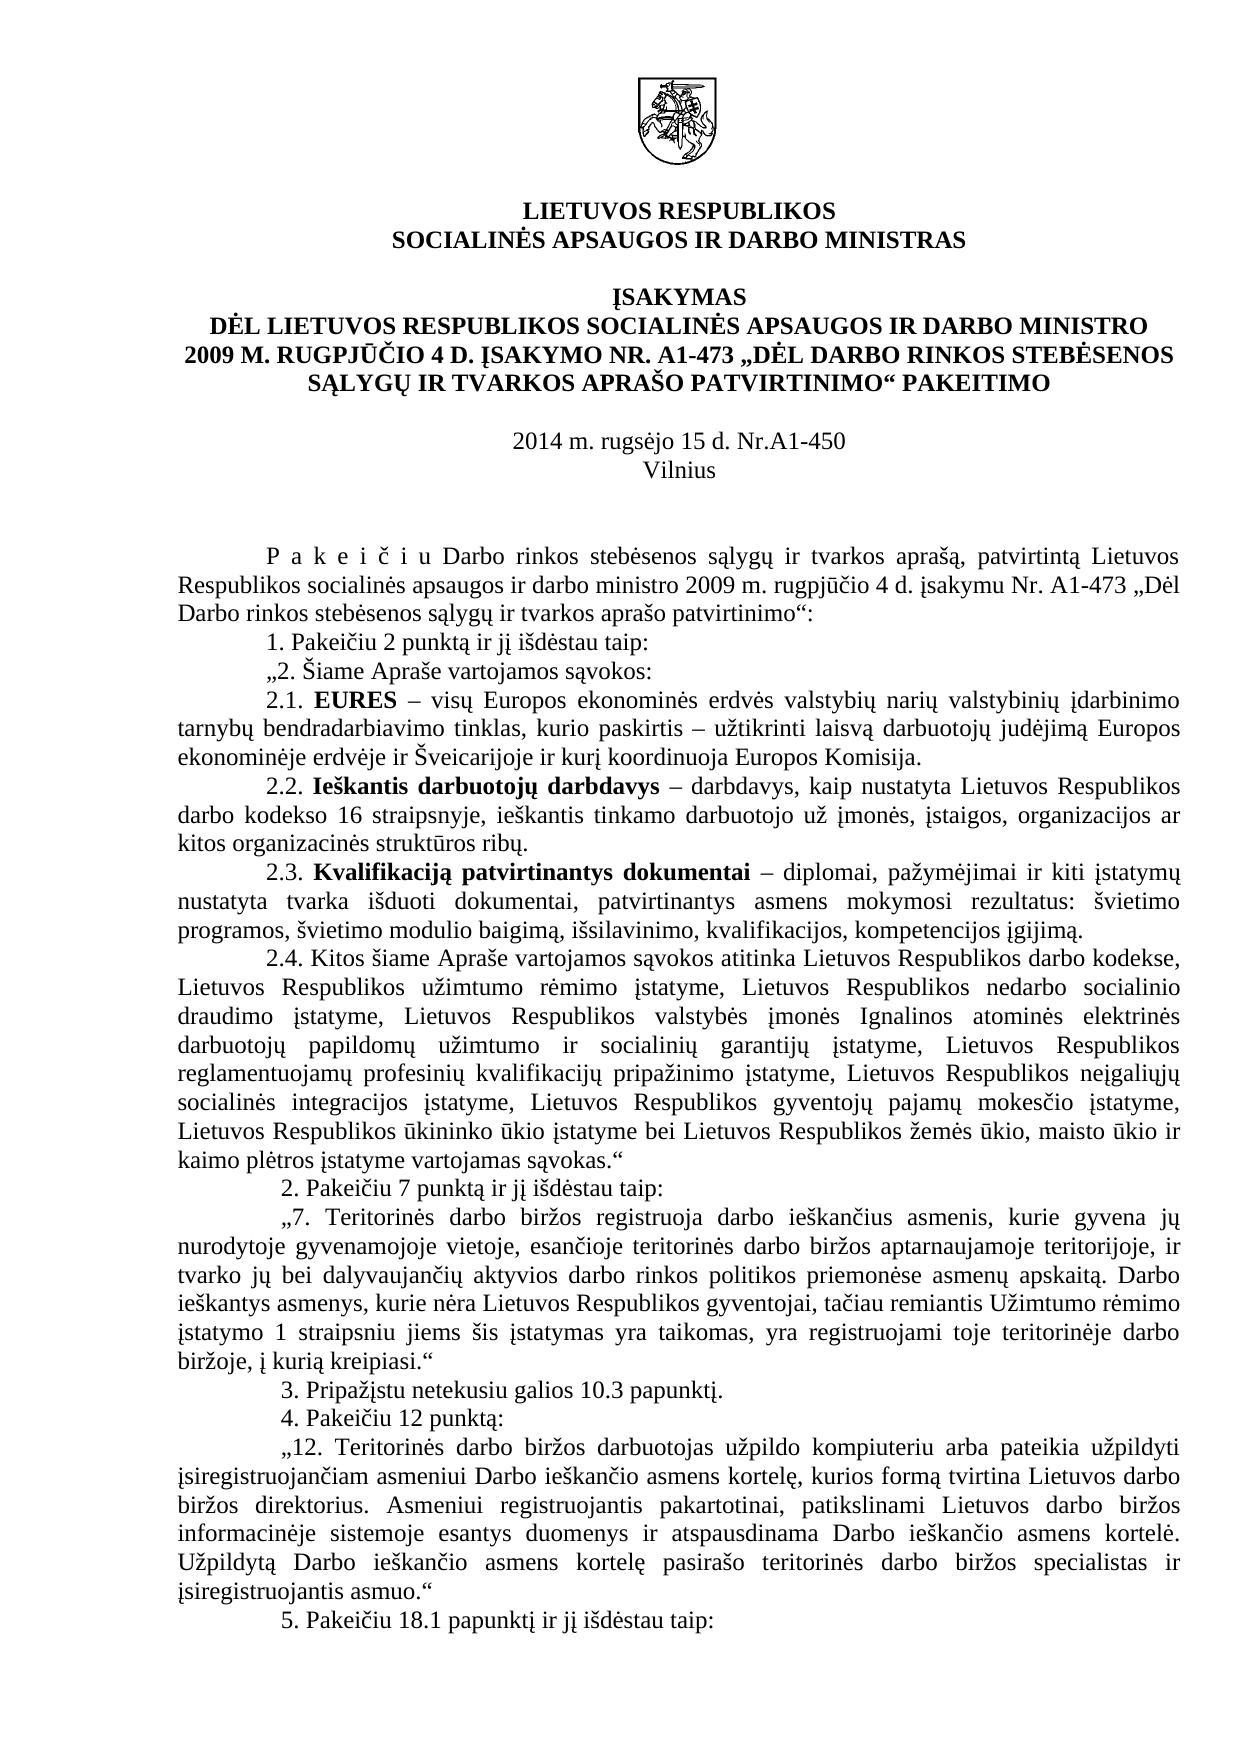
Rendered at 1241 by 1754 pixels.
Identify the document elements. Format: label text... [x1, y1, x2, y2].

text 4. Pakeičiu 12 punktą: [281, 1403, 1181, 1432]
text P a k e i č i u Darbo rinkos stebėsenos sąlygų ir tvarkos aprašą, patvirtintą Lietuvos Respublikos socialinės apsaugos ir darbo ministro 2009 m. rugpjūčio 4 d. įsakymu Nr. A1-473 „Dėl Darbo rinkos stebėsenos sąlygų ir tvarkos aprašo patvirtinimo“: [177, 541, 1181, 627]
text 2. Pakeičiu 7 punktą ir jį išdėstau taip: [281, 1173, 1181, 1202]
text LIETUVOS RESPUBLIKOS [177, 196, 1181, 225]
text 5. Pakeičiu 18.1 papunktį ir jį išdėstau taip: [281, 1605, 1181, 1633]
text Vilnius [177, 455, 1181, 483]
text „7. Teritorinės darbo biržos registruoja darbo ieškančius asmenis, kurie gyvena jų nurodytoje gyvenamojoje vietoje, esančioje teritorinės darbo biržos aptarnaujamoje teritorijoje, ir tvarko jų bei dalyvaujančių aktyvios darbo rinkos politikos priemonėse asmenų apskaitą. Darbo ieškantys asmenys, kurie nėra Lietuvos Respublikos gyventojai, tačiau remiantis Užimtumo rėmimo įstatymo 1 straipsniu jiems šis įstatymas yra taikomas, yra registruojami toje teritorinėje darbo biržoje, į kurią kreipiasi.“ [177, 1202, 1181, 1375]
text 2.2. Ieškantis darbuotojų darbdavys – darbdavys, kaip nustatyta Lietuvos Respublikos darbo kodekso 16 straipsnyje, ieškantis tinkamo darbuotojo už įmonės, įstaigos, organizacijos ar kitos organizacinės struktūros ribų. [177, 771, 1181, 857]
text „2. Šiame Apraše vartojamos sąvokos: [177, 656, 1181, 685]
text SOCIALINĖS APSAUGOS IR DARBO MINISTRAS [177, 225, 1181, 253]
text 2.3. Kvalifikaciją patvirtinantys dokumentai – diplomai, pažymėjimai ir kiti įstatymų nustatyta tvarka išduoti dokumentai, patvirtinantys asmens mokymosi rezultatus: švietimo programos, švietimo modulio baigimą, išsilavinimo, kvalifikacijos, kompetencijos įgijimą. [177, 857, 1181, 943]
text 2.4. Kitos šiame Apraše vartojamos sąvokos atitinka Lietuvos Respublikos darbo kodekse, Lietuvos Respublikos užimtumo rėmimo įstatyme, Lietuvos Respublikos nedarbo socialinio draudimo įstatyme, Lietuvos Respublikos valstybės įmonės Ignalinos atominės elektrinės darbuotojų papildomų užimtumo ir socialinių garantijų įstatyme, Lietuvos Respublikos reglamentuojamų profesinių kvalifikacijų pripažinimo įstatyme, Lietuvos Respublikos neįgaliųjų socialinės integracijos įstatyme, Lietuvos Respublikos gyventojų pajamų mokesčio įstatyme, Lietuvos Respublikos ūkininko ūkio įstatyme bei Lietuvos Respublikos žemės ūkio, maisto ūkio ir kaimo plėtros įstatyme vartojamas sąvokas.“ [177, 943, 1181, 1173]
text 3. Pripažįstu netekusiu galios 10.3 papunktį. [281, 1375, 1181, 1403]
text 2.1. EURES – visų Europos ekonominės erdvės valstybių narių valstybinių įdarbinimo tarnybų bendradarbiavimo tinklas, kurio paskirtis – užtikrinti laisvą darbuotojų judėjimą Europos ekonominėje erdvėje ir Šveicarijoje ir kurį koordinuoja Europos Komisija. [177, 685, 1181, 771]
text DĖL LIETUVOS RESPUBLIKOS SOCIALINĖS APSAUGOS IR DARBO MINISTRO 2009 M. RUGPJŪČIO 4 D. ĮSAKYMO NR. A1-473 „DĖL DARBO RINKOS STEBĖSENOS SĄLYGŲ IR TVARKOS APRAŠO PATVIRTINIMO“ PAKEITIMO [177, 311, 1181, 397]
text 2014 m. rugsėjo 15 d. Nr.A1-450 [177, 426, 1181, 455]
text ĮSAKYMAS [177, 282, 1181, 311]
text „12. Teritorinės darbo biržos darbuotojas užpildo kompiuteriu arba pateikia užpildyti įsiregistruojančiam asmeniui Darbo ieškančio asmens kortelę, kurios formą tvirtina Lietuvos darbo biržos direktorius. Asmeniui registruojantis pakartotinai, patikslinami Lietuvos darbo biržos informacinėje sistemoje esantys duomenys ir atspausdinama Darbo ieškančio asmens kortelė. Užpildytą Darbo ieškančio asmens kortelę pasirašo teritorinės darbo biržos specialistas ir įsiregistruojantis asmuo.“ [177, 1432, 1181, 1605]
text 1. Pakeičiu 2 punktą ir jį išdėstau taip: [266, 627, 1181, 656]
